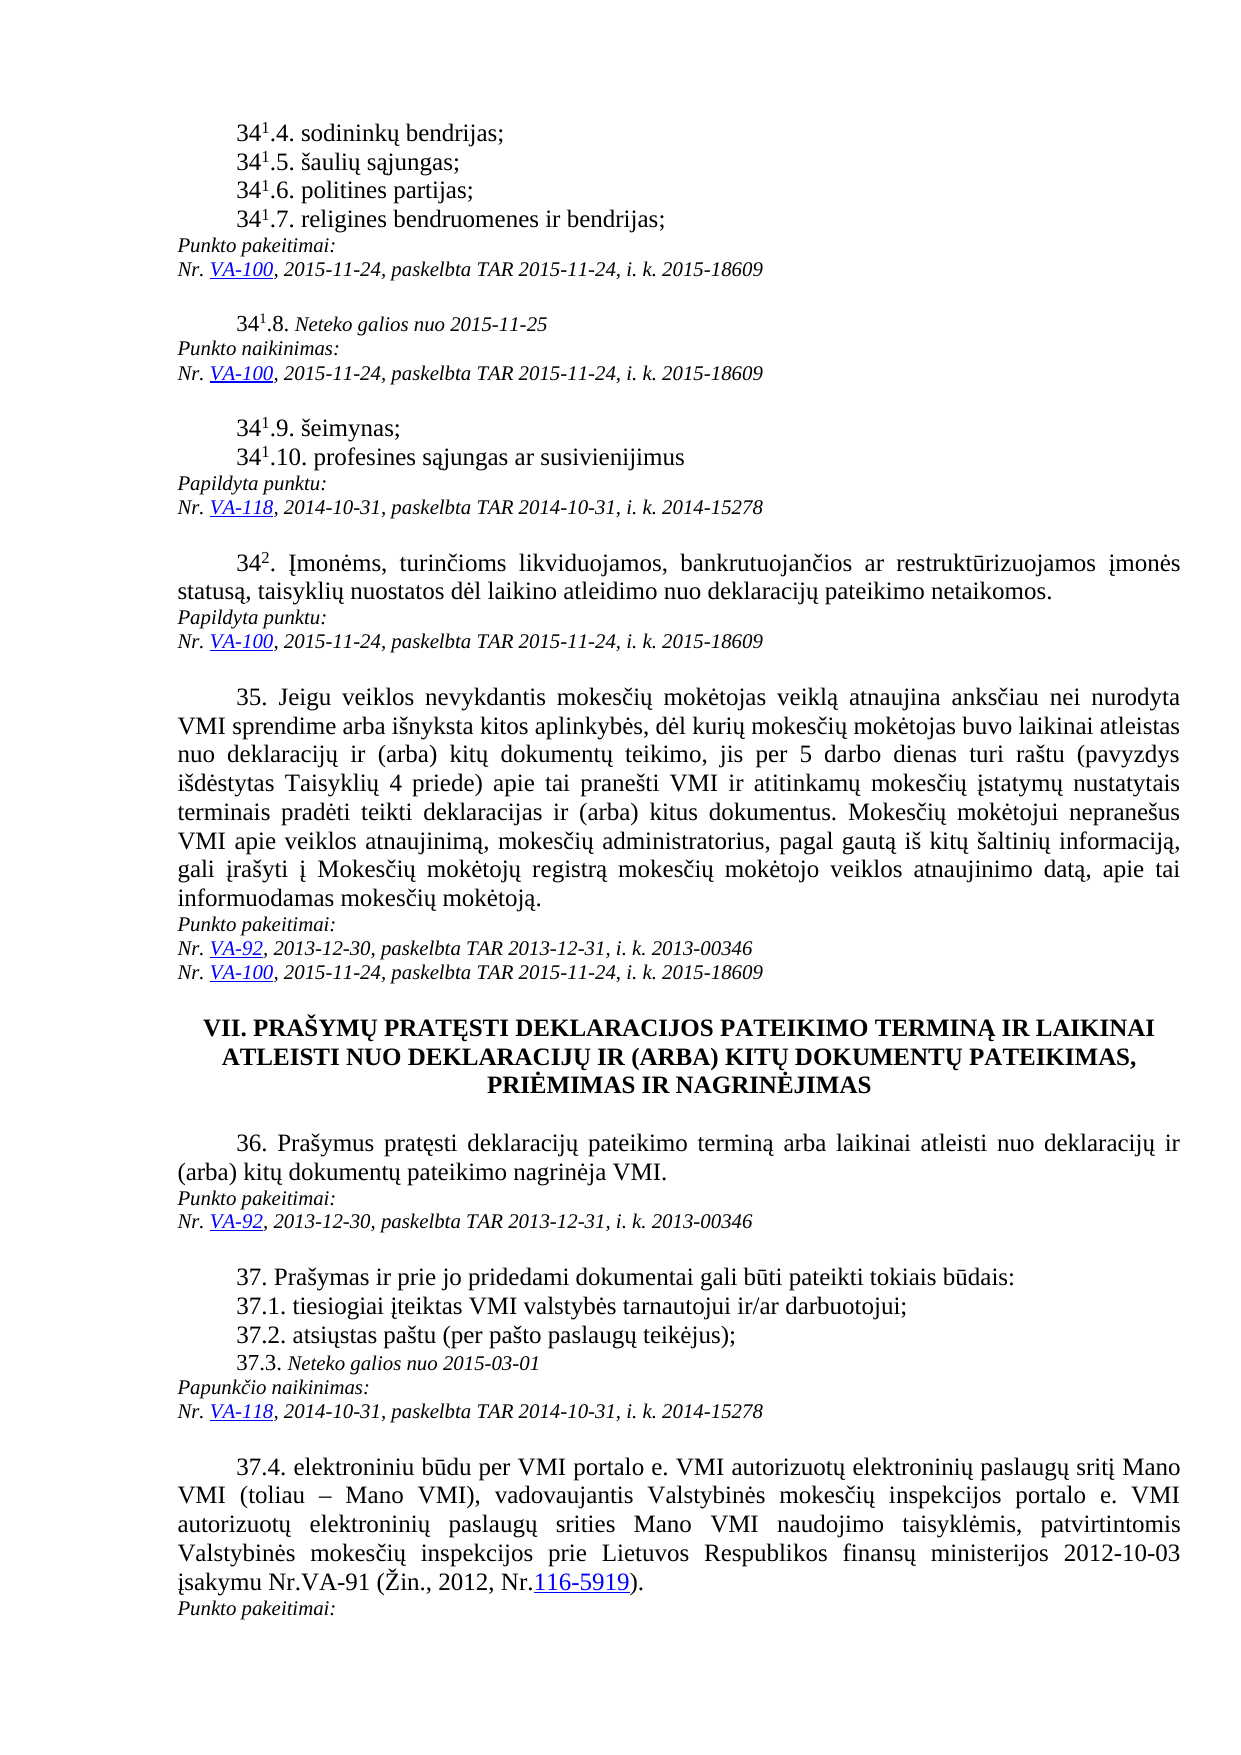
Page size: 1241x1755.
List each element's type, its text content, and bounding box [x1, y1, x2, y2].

text 341.7. religines bendruomenes ir bendrijas; [177, 204, 1181, 233]
text 37.4. elektroniniu būdu per VMI portalo e. VMI autorizuotų elektroninių paslaugų sritį Mano VMI (toliau – Mano VMI), vadovaujantis Valstybinės mokesčių inspekcijos portalo e. VMI autorizuotų elektroninių paslaugų srities Mano VMI naudojimo taisyklėmis, patvirtintomis Valstybinės mokesčių inspekcijos prie Lietuvos Respublikos finansų ministerijos 2012-10-03 įsakymu Nr.VA-91 (Žin., 2012, Nr.116-5919). [177, 1452, 1181, 1596]
text Nr. VA-118, 2014-10-31, paskelbta TAR 2014-10-31, i. k. 2014-15278 [177, 1399, 1181, 1423]
text Nr. VA-92, 2013-12-30, paskelbta TAR 2013-12-31, i. k. 2013-00346 [177, 1209, 1181, 1233]
text Punkto pakeitimai: [177, 912, 1181, 936]
text 37. Prašymas ir prie jo pridedami dokumentai gali būti pateikti tokiais būdais: [177, 1262, 1181, 1291]
text Nr. VA-100, 2015-11-24, paskelbta TAR 2015-11-24, i. k. 2015-18609 [177, 960, 1181, 984]
text 341.8. Neteko galios nuo 2015-11-25 [177, 310, 1181, 336]
text 341.10. profesines sąjungas ar susivienijimus [177, 442, 1181, 471]
text Nr. VA-100, 2015-11-24, paskelbta TAR 2015-11-24, i. k. 2015-18609 [177, 257, 1181, 281]
text Nr. VA-100, 2015-11-24, paskelbta TAR 2015-11-24, i. k. 2015-18609 [177, 629, 1181, 653]
text Nr. VA-118, 2014-10-31, paskelbta TAR 2014-10-31, i. k. 2014-15278 [177, 495, 1181, 519]
text 341.9. šeimynas; [177, 413, 1181, 442]
text Punkto pakeitimai: [177, 233, 1181, 257]
text 341.6. politines partijas; [177, 176, 1181, 204]
text Punkto pakeitimai: [177, 1185, 1181, 1209]
text 341.4. sodininkų bendrijas; [177, 118, 1181, 147]
text 36. Prašymus pratęsti deklaracijų pateikimo terminą arba laikinai atleisti nuo deklaracijų ir (arba) kitų dokumentų pateikimo nagrinėja VMI. [177, 1128, 1181, 1185]
text 37.3. Neteko galios nuo 2015-03-01 [177, 1348, 1181, 1375]
text Papildyta punktu: [177, 605, 1181, 629]
text 37.1. tiesiogiai įteiktas VMI valstybės tarnautojui ir/ar darbuotojui; [177, 1291, 1181, 1320]
text 37.2. atsiųstas paštu (per pašto paslaugų teikėjus); [177, 1320, 1181, 1348]
text Punkto naikinimas: [177, 336, 1181, 360]
text Papildyta punktu: [177, 471, 1181, 495]
text Papunkčio naikinimas: [177, 1375, 1181, 1399]
text 342. Įmonėms, turinčioms likviduojamos, bankrutuojančios ar restruktūrizuojamos įmonės statusą, taisyklių nuostatos dėl laikino atleidimo nuo deklaracijų pateikimo netaikomos. [177, 548, 1181, 605]
text VII. PRAŠYMŲ PRATĘSTI DEKLARACIJOS PATEIKIMO TERMINĄ IR LAIKINAI ATLEISTI NUO DEKLARACIJŲ IR (ARBA) KITŲ DOKUMENTŲ PATEIKIMAS, PRIĖMIMAS IR NAGRINĖJIMAS [177, 1013, 1181, 1099]
text Nr. VA-92, 2013-12-30, paskelbta TAR 2013-12-31, i. k. 2013-00346 [177, 936, 1181, 960]
text Nr. VA-100, 2015-11-24, paskelbta TAR 2015-11-24, i. k. 2015-18609 [177, 360, 1181, 384]
text 341.5. šaulių sąjungas; [177, 147, 1181, 176]
text 35. Jeigu veiklos nevykdantis mokesčių mokėtojas veiklą atnaujina anksčiau nei nurodyta VMI sprendime arba išnyksta kitos aplinkybės, dėl kurių mokesčių mokėtojas buvo laikinai atleistas nuo deklaracijų ir (arba) kitų dokumentų teikimo, jis per 5 darbo dienas turi raštu (pavyzdys išdėstytas Taisyklių 4 priede) apie tai pranešti VMI ir atitinkamų mokesčių įstatymų nustatytais terminais pradėti teikti deklaracijas ir (arba) kitus dokumentus. Mokesčių mokėtojui nepranešus VMI apie veiklos atnaujinimą, mokesčių administratorius, pagal gautą iš kitų šaltinių informaciją, gali įrašyti į Mokesčių mokėtojų registrą mokesčių mokėtojo veiklos atnaujinimo datą, apie tai informuodamas mokesčių mokėtoją. [177, 682, 1181, 912]
text Punkto pakeitimai: [177, 1596, 1181, 1619]
